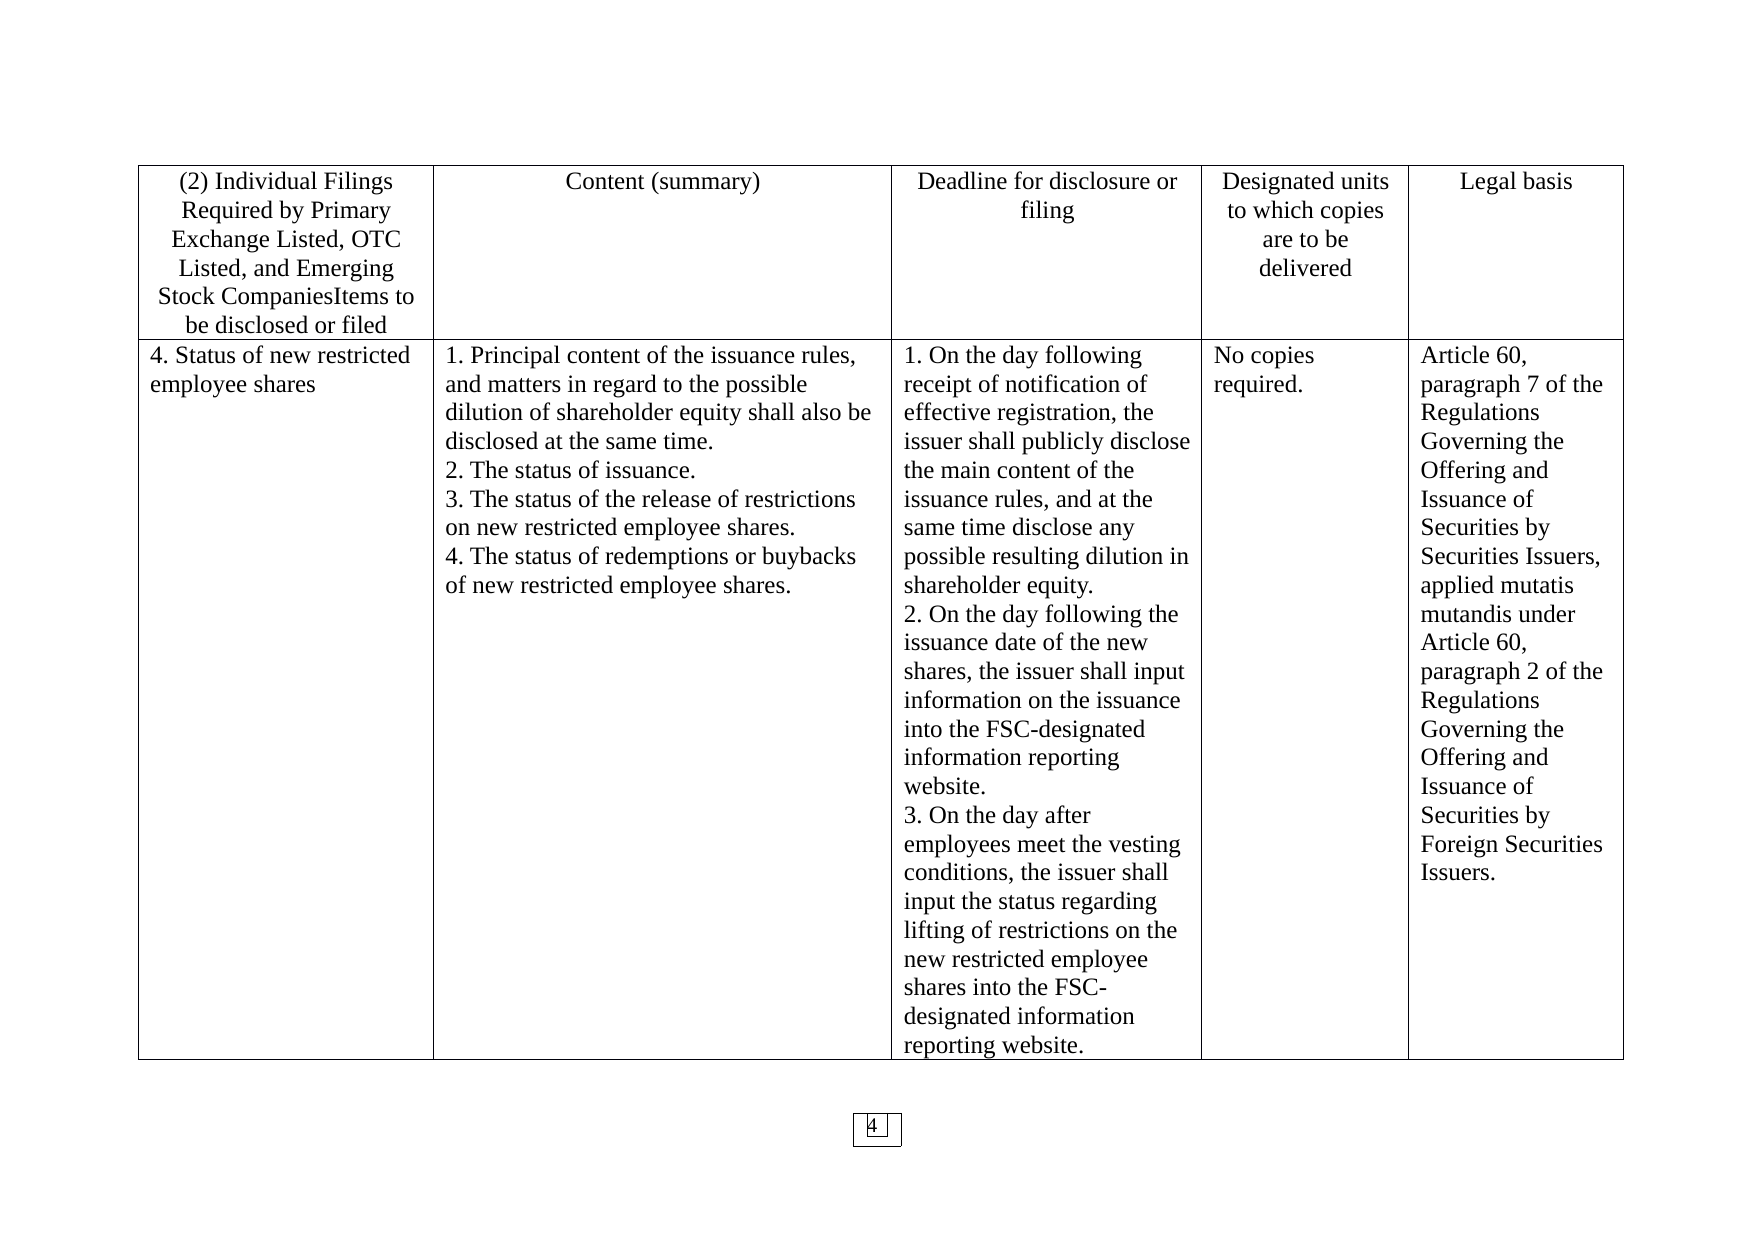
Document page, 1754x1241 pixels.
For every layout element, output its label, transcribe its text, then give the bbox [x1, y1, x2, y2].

table_cell No copies required. [1202, 340, 1408, 1059]
table_header Content (summary) [434, 166, 891, 339]
table_cell Article 60, paragraph 7 of the Regulations Governing the Offering and Issuance of Securities by Securities Issuers, applied mutatis mutandis under Article 60, paragraph 2 of the Regulations Governing the Offering and Issuance of Securities by Foreign Securities Issuers. [1409, 340, 1623, 1059]
table_header (2) Individual Filings Required by Primary Exchange Listed, OTC Listed, and Emerging Stock CompaniesItems to be disclosed or filed [139, 166, 433, 339]
table_cell 4. Status of new restricted employee shares [139, 340, 433, 1059]
table_cell 1. On the day following receipt of notification of effective registration, the issuer shall publicly disclose the main content of the issuance rules, and at the same time disclose any possible resulting dilution in shareholder equity. 2. On the day following the issuance date of the new shares, the issuer shall input information on the issuance into the FSC-designated information reporting website. 3. On the day after employees meet the vesting conditions, the issuer shall input the status regarding lifting of restrictions on the new restricted employee shares into the FSC-designated information reporting website. [892, 340, 1201, 1059]
table_header Designated units to which copies are to be delivered [1202, 166, 1408, 339]
table_cell 1. Principal content of the issuance rules, and matters in regard to the possible dilution of shareholder equity shall also be disclosed at the same time. 2. The status of issuance. 3. The status of the release of restrictions on new restricted employee shares. 4. The status of redemptions or buybacks of new restricted employee shares. [434, 340, 891, 1059]
table_header Legal basis [1409, 166, 1623, 339]
table_header Deadline for disclosure or filing [892, 166, 1201, 339]
